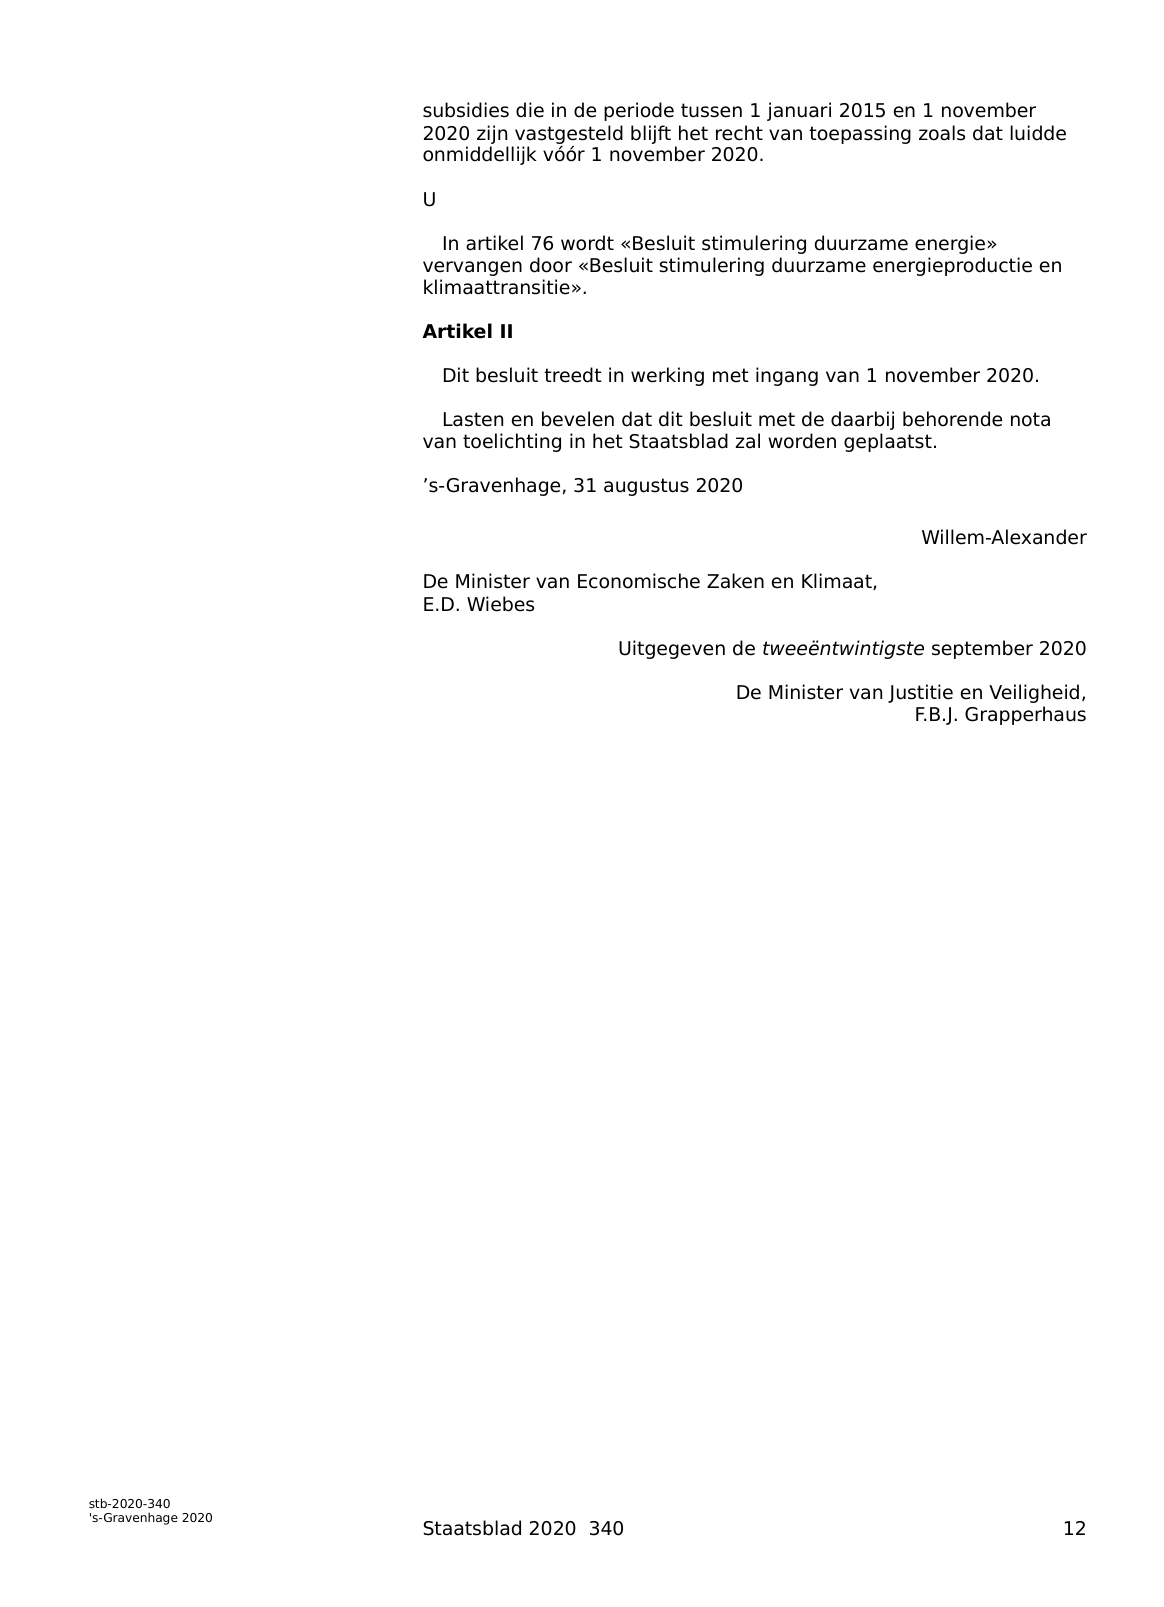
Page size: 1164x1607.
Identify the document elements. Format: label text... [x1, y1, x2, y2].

text De Minister van Justitie en Veiligheid, F.B.J. Grapperhaus [422, 682, 1087, 726]
text Uitgegeven de tweeëntwintigste september 2020 [422, 638, 1087, 659]
text ’s-Gravenhage, 31 augustus 2020 [422, 475, 1087, 497]
text stb-2020-340 [88, 1497, 323, 1511]
text 's-Gravenhage 2020 [88, 1511, 323, 1525]
text Dit besluit treedt in werking met ingang van 1 november 2020. [422, 365, 1087, 387]
text Willem-Alexander [422, 527, 1087, 549]
text De Minister van Economische Zaken en Klimaat, E.D. Wiebes [422, 571, 1087, 615]
text In artikel 76 wordt «Besluit stimulering duurzame energie» vervangen door «Besluit stimulering duurzame energieproductie en klimaattransitie». [422, 233, 1087, 299]
text subsidies die in de periode tussen 1 januari 2015 en 1 november 2020 zijn vastgesteld blijft het recht van toepassing zoals dat luidde onmiddellijk vóór 1 november 2020. [422, 100, 1087, 166]
subtitle Artikel II [422, 321, 1087, 343]
text Lasten en bevelen dat dit besluit met de daarbij behorende nota van toelichting in het Staatsblad zal worden geplaatst. [422, 409, 1087, 453]
text U [422, 188, 1087, 211]
